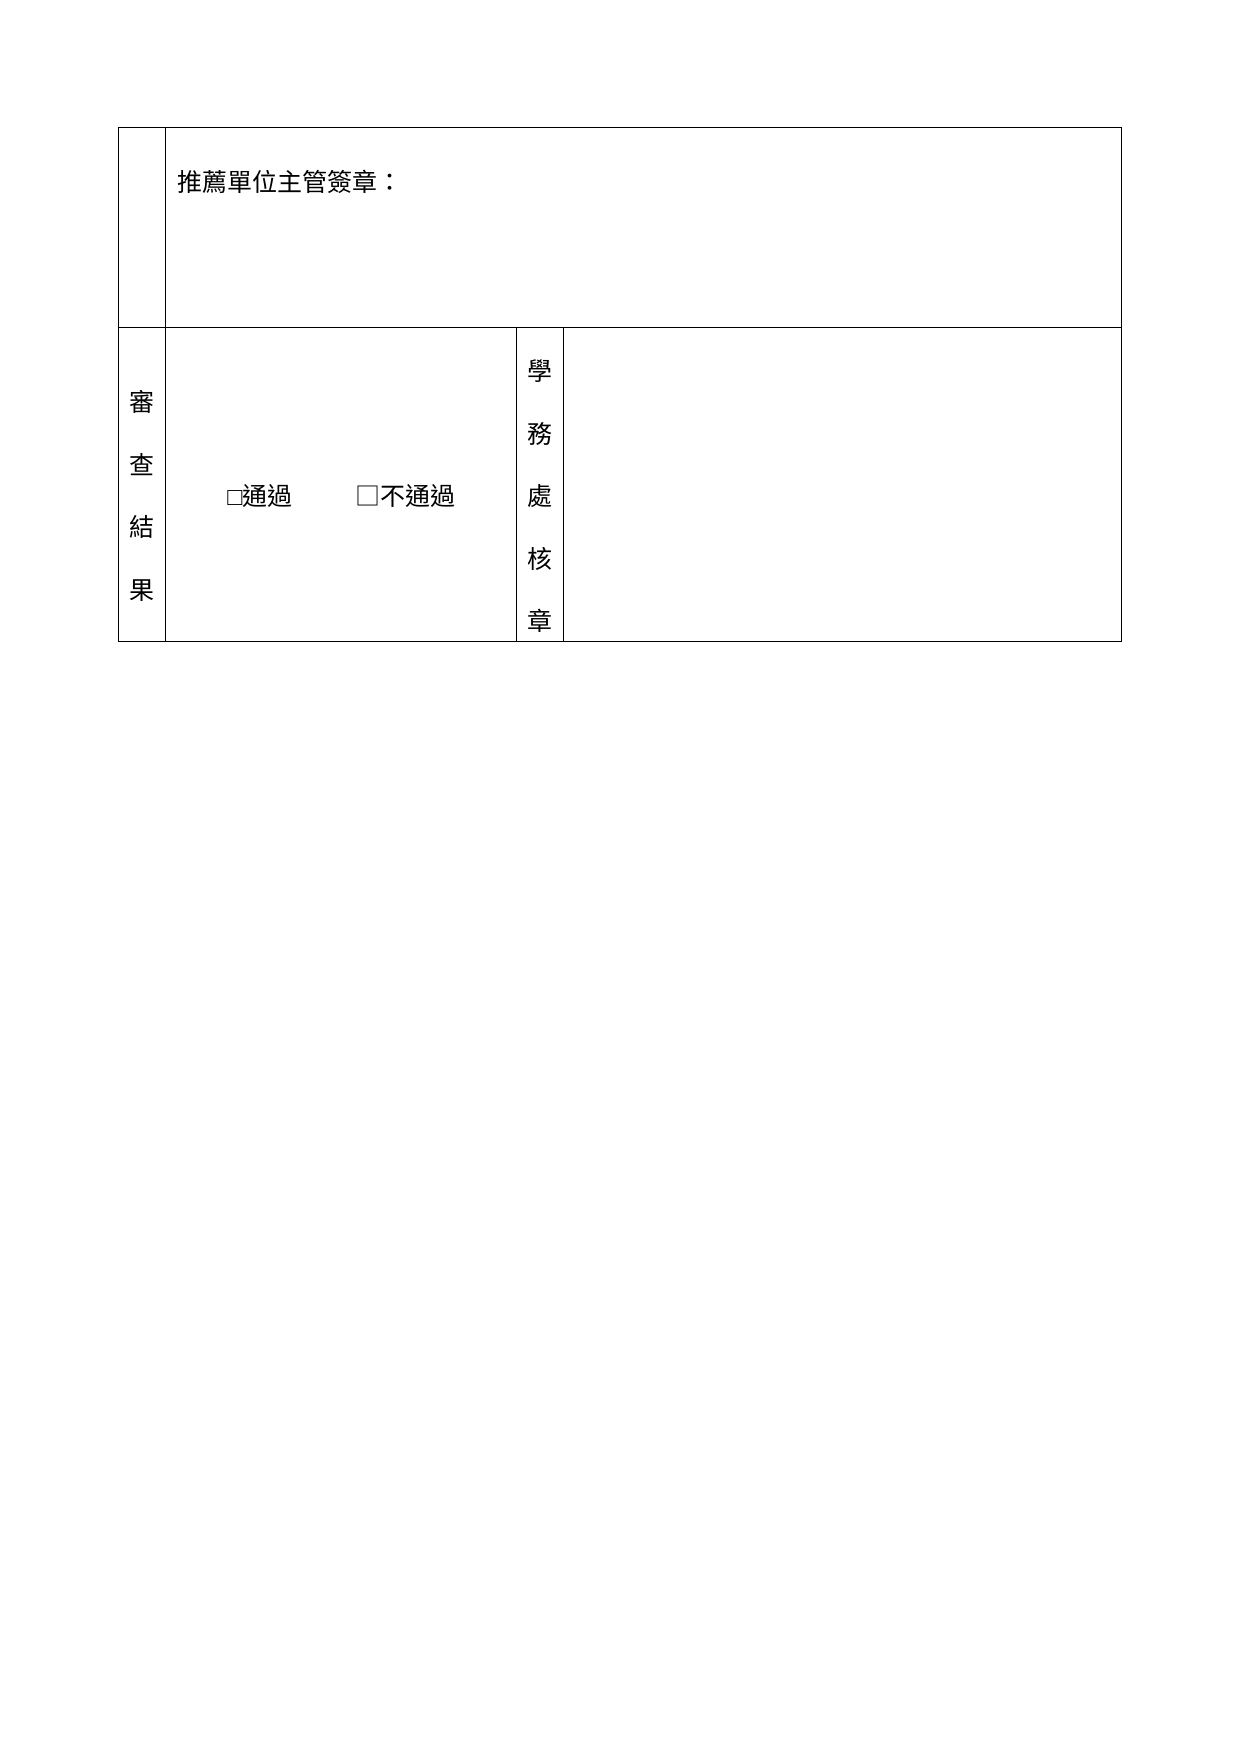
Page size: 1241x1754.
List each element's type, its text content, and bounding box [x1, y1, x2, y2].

table_cell 審查結果 [119, 328, 165, 641]
table_cell 學務處核章 [517, 328, 563, 641]
table_cell □通過 □不通過 [166, 328, 516, 641]
table_cell 推薦單位主管簽章： [166, 128, 1121, 327]
table_cell [119, 128, 165, 327]
table_cell [564, 328, 1121, 641]
